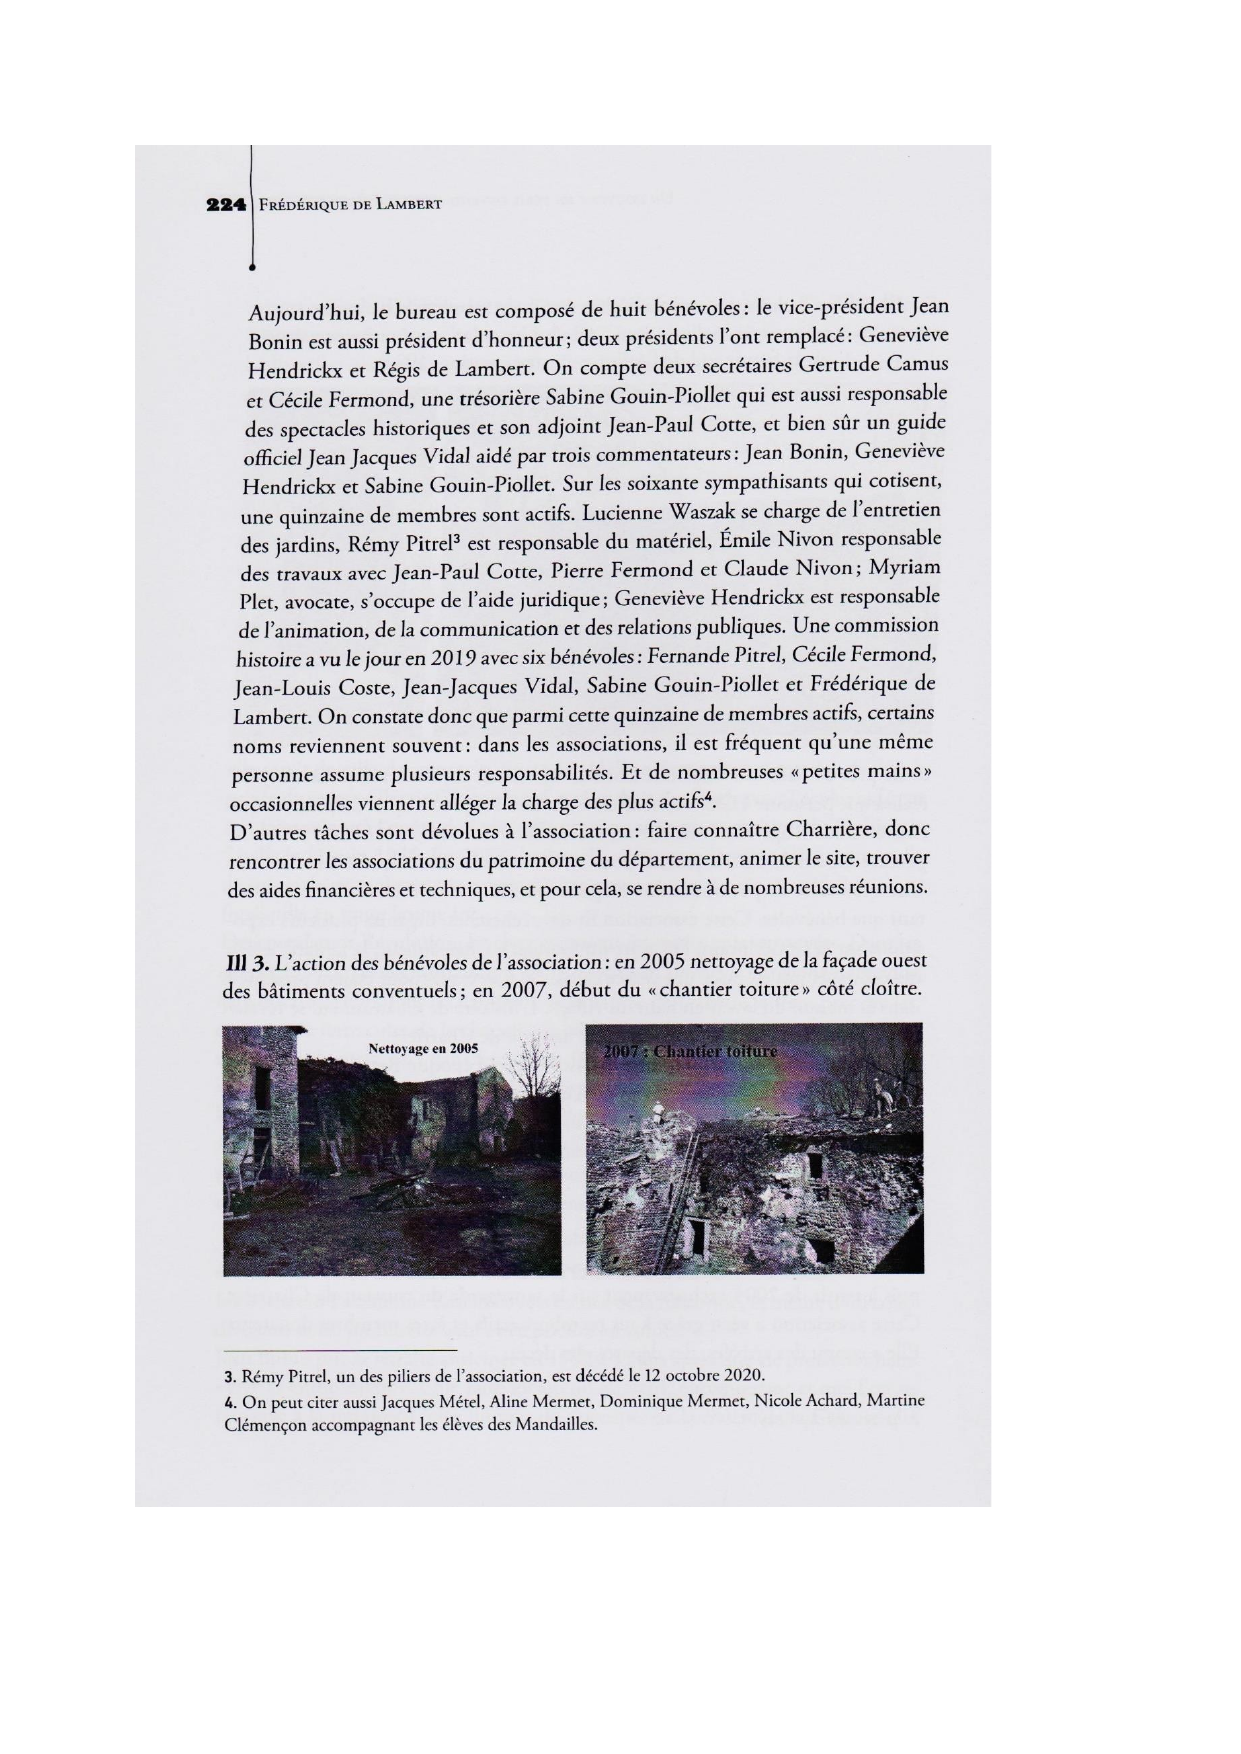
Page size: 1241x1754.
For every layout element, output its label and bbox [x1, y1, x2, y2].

picture [135, 145, 992, 1507]
